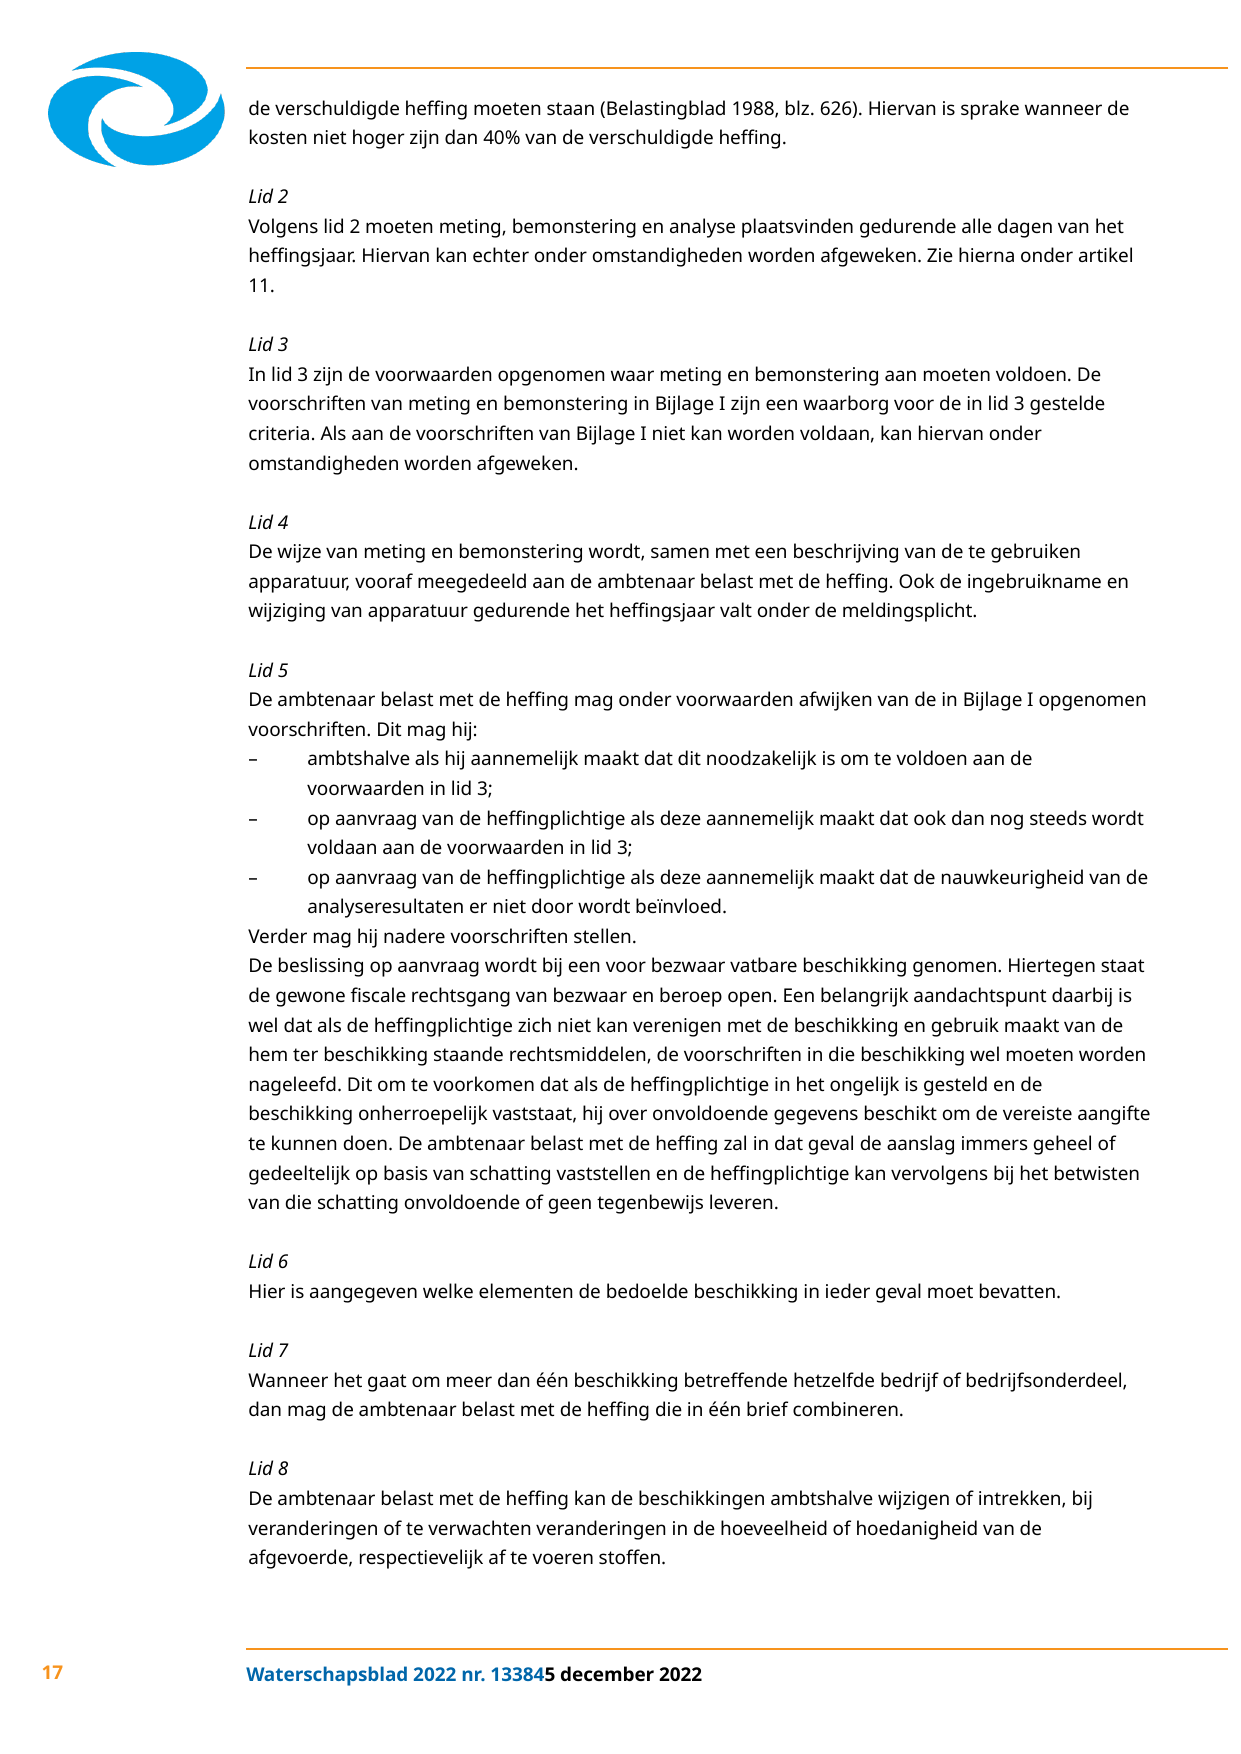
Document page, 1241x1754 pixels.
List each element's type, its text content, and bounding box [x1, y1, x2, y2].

text In lid 3 zijn de voorwaarden opgenomen waar meting en bemonstering aan moeten voldoen. De voorschriften van meting en bemonstering in Bijlage I zijn een waarborg voor de in lid 3 gestelde criteria. Als aan de voorschriften van Bijlage I niet kan worden voldaan, kan hiervan onder omstandigheden worden afgeweken. [248, 361, 1152, 476]
text De wijze van meting en bemonstering wordt, samen met een beschrijving van de te gebruiken apparatuur, vooraf meegedeeld aan de ambtenaar belast met de heffing. Ook de ingebruikname en wijziging van apparatuur gedurende het heffingsjaar valt onder de meldingsplicht. [248, 538, 1152, 623]
text De ambtenaar belast met de heffing kan de beschikkingen ambtshalve wijzigen of intrekken, bij veranderingen of te verwachten veranderingen in de hoeveelheid of hoedanigheid van de afgevoerde, respectievelijk af te voeren stoffen. [248, 1485, 1152, 1570]
picture [41, 47, 231, 172]
text Lid 8 [248, 1456, 1152, 1481]
text Hier is aangegeven welke elementen de bedoelde beschikking in ieder geval moet bevatten. [248, 1278, 1152, 1304]
text Verder mag hij nadere voorschriften stellen. [248, 923, 1152, 949]
text de verschuldigde heffing moeten staan (Belastingblad 1988, blz. 626). Hiervan is sprake wanneer de kosten niet hoger zijn dan 40% van de verschuldigde heffing. [248, 95, 1152, 150]
text Lid 2 [248, 183, 1152, 209]
list op aanvraag van de heffingplichtige als deze aannemelijk maakt dat ook dan nog steeds wordt voldaan aan de voorwaarden in lid 3; [248, 805, 1152, 860]
text Volgens lid 2 moeten meting, bemonstering en analyse plaatsvinden gedurende alle dagen van het heffingsjaar. Hiervan kan echter onder omstandigheden worden afgeweken. Zie hierna onder artikel 11. [248, 213, 1152, 298]
list ambtshalve als hij aannemelijk maakt dat dit noodzakelijk is om te voldoen aan de voorwaarden in lid 3; [248, 746, 1152, 801]
text Lid 3 [248, 331, 1152, 357]
text Lid 7 [248, 1337, 1152, 1363]
text Wanneer het gaat om meer dan één beschikking betreffende hetzelfde bedrijf of bedrijfsonderdeel, dan mag de ambtenaar belast met de heffing die in één brief combineren. [248, 1367, 1152, 1422]
text De beslissing op aanvraag wordt bij een voor bezwaar vatbare beschikking genomen. Hiertegen staat de gewone fiscale rechtsgang van bezwaar en beroep open. Een belangrijk aandachtspunt daarbij is wel dat als de heffingplichtige zich niet kan verenigen met de beschikking en gebruik maakt van de hem ter beschikking staande rechtsmiddelen, de voorschriften in die beschikking wel moeten worden nageleefd. Dit om te voorkomen dat als de heffingplichtige in het ongelijk is gesteld en de beschikking onherroepelijk vaststaat, hij over onvoldoende gegevens beschikt om de vereiste aangifte te kunnen doen. De ambtenaar belast met de heffing zal in dat geval de aanslag immers geheel of gedeeltelijk op basis van schatting vaststellen en de heffingplichtige kan vervolgens bij het betwisten van die schatting onvoldoende of geen tegenbewijs leveren. [248, 953, 1152, 1215]
text Lid 5 [248, 657, 1152, 683]
list op aanvraag van de heffingplichtige als deze aannemelijk maakt dat de nauwkeurigheid van de analyseresultaten er niet door wordt beïnvloed. [248, 864, 1152, 919]
text Lid 4 [248, 509, 1152, 535]
text Lid 6 [248, 1248, 1152, 1274]
text De ambtenaar belast met de heffing mag onder voorwaarden afwijken van de in Bijlage I opgenomen voorschriften. Dit mag hij: [248, 686, 1152, 742]
